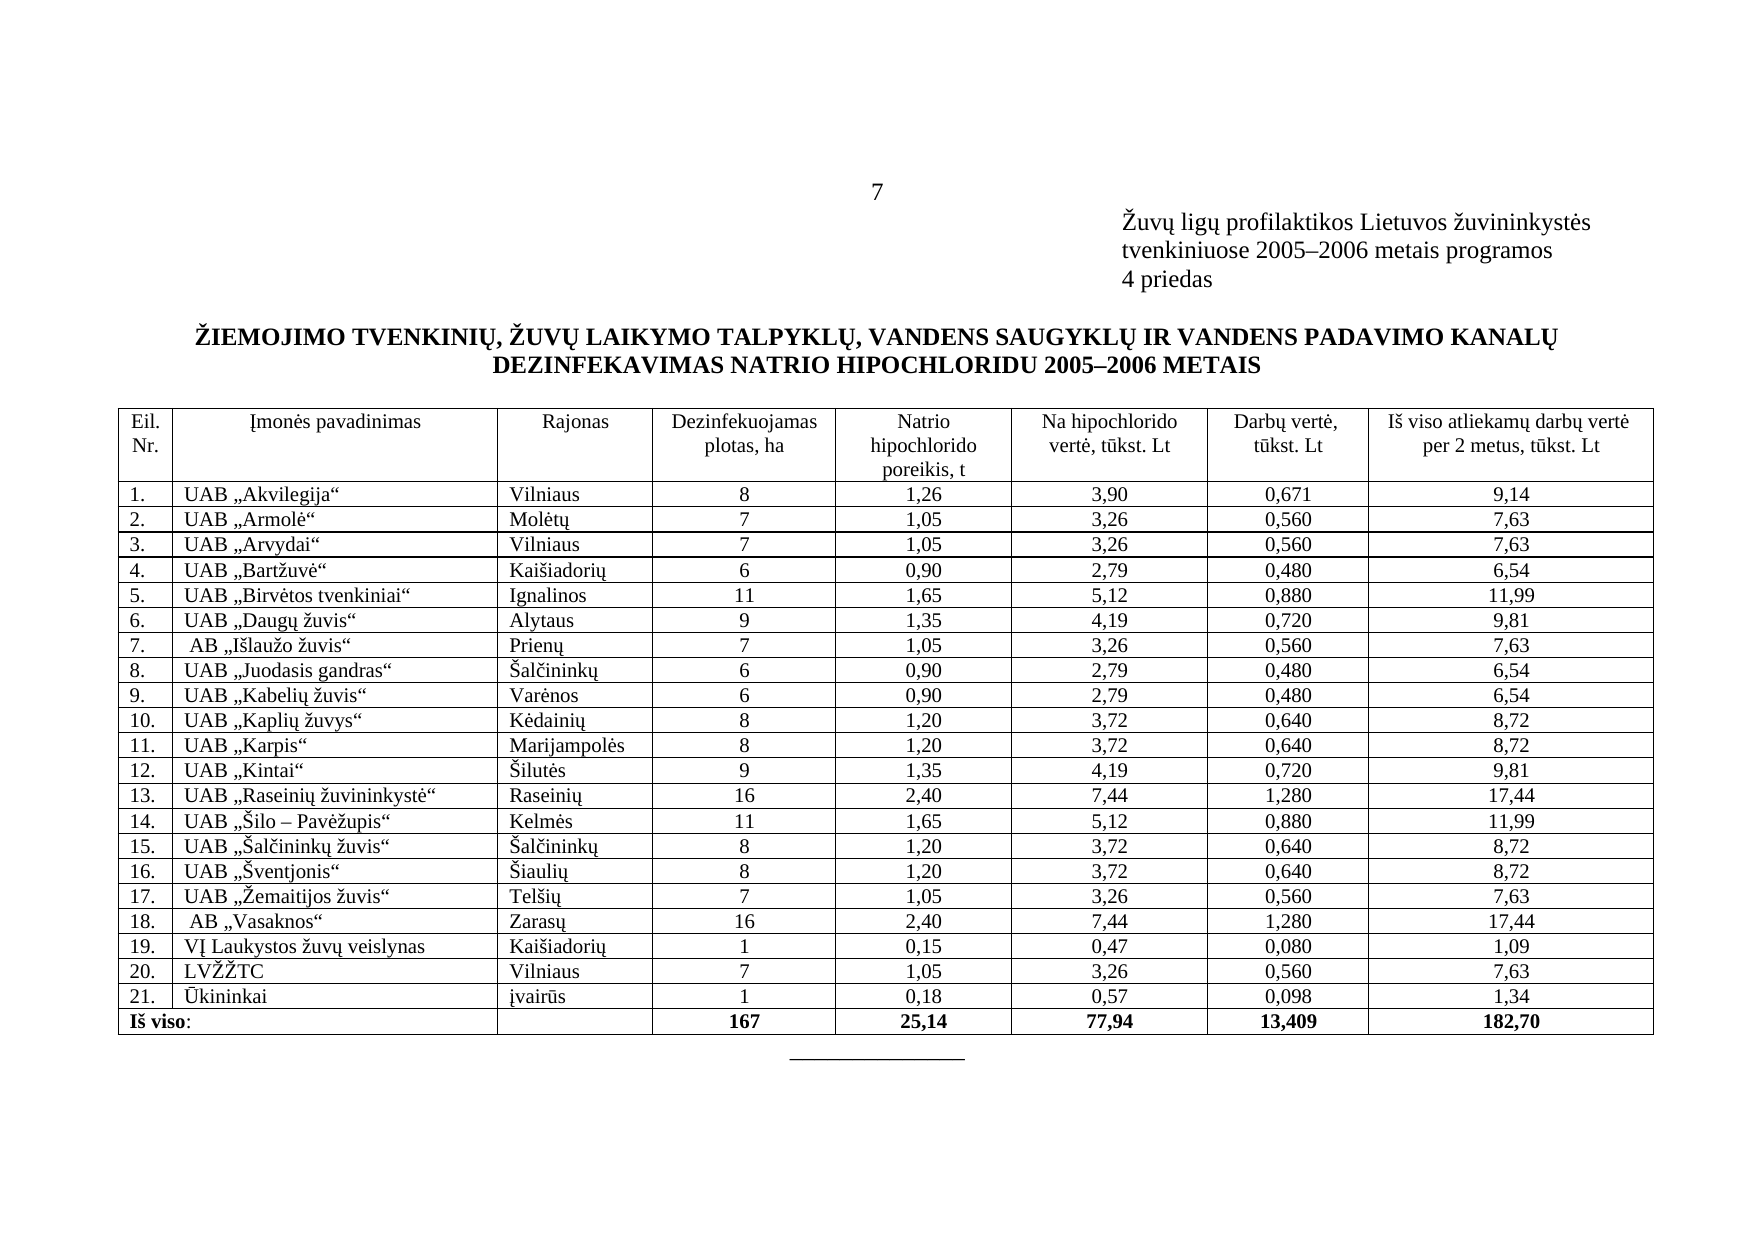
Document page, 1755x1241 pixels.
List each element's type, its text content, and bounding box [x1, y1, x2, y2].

table_cell 9 [653, 758, 835, 782]
table_header Natrio hipochlorido poreikis, t [836, 409, 1011, 481]
table_cell 0,640 [1208, 708, 1368, 732]
table_cell 20. [119, 959, 172, 983]
text ŽIEMOJIMO TVENKINIŲ, ŽUVŲ LAIKYMO TALPYKLŲ, VANDENS SAUGYKLŲ IR VANDENS PADAVIMO KANALŲ DEZINFEKAVIMAS NATRIO HIPOCHLORIDU 2005–2006 METAIS [118, 322, 1636, 379]
table_cell 2,40 [836, 784, 1011, 807]
table_cell 7,63 [1369, 959, 1653, 983]
table_cell 1,20 [836, 733, 1011, 757]
table_cell Kaišiadorių [498, 934, 652, 958]
table_cell 5. [119, 583, 172, 607]
table_cell UAB „Karpis“ [173, 733, 497, 757]
table_cell 1 [653, 934, 835, 958]
table_cell 11,99 [1369, 809, 1653, 833]
table_cell 11 [653, 809, 835, 833]
text ______________ [118, 1035, 1636, 1063]
table_cell [498, 1009, 652, 1033]
table_cell 9,14 [1369, 482, 1653, 506]
table_cell Raseinių [498, 784, 652, 807]
table_cell 1,26 [836, 482, 1011, 506]
table_cell UAB „Daugų žuvis“ [173, 608, 497, 632]
table_cell 8 [653, 733, 835, 757]
table_cell UAB „Šventjonis“ [173, 859, 497, 883]
table_cell 7 [653, 884, 835, 908]
table_cell 1,05 [836, 633, 1011, 657]
table_cell 1,20 [836, 834, 1011, 858]
table_cell 1,35 [836, 758, 1011, 782]
table_cell 6 [653, 558, 835, 582]
table_cell 16. [119, 859, 172, 883]
table_cell 0,560 [1208, 533, 1368, 556]
table_cell 0,671 [1208, 482, 1368, 506]
table_cell 6,54 [1369, 683, 1653, 707]
table_cell UAB „Šilo – Pavėžupis“ [173, 809, 497, 833]
table_header Na hipochlorido vertė, tūkst. Lt [1012, 409, 1207, 481]
table_cell 0,560 [1208, 884, 1368, 908]
table_cell 7,63 [1369, 633, 1653, 657]
table_cell 3,26 [1012, 959, 1207, 983]
table_cell Ūkininkai [173, 984, 497, 1008]
table_cell 0,90 [836, 658, 1011, 682]
table_cell 7. [119, 633, 172, 657]
table_cell 7,63 [1369, 884, 1653, 908]
table_cell 0,18 [836, 984, 1011, 1008]
table_cell Šiaulių [498, 859, 652, 883]
table_header Rajonas [498, 409, 652, 481]
table_cell 2,79 [1012, 683, 1207, 707]
table_cell 11,99 [1369, 583, 1653, 607]
table_cell 15. [119, 834, 172, 858]
table_cell 3,72 [1012, 708, 1207, 732]
table_cell VĮ Laukystos žuvų veislynas [173, 934, 497, 958]
table_cell UAB „Kintai“ [173, 758, 497, 782]
table_cell 0,098 [1208, 984, 1368, 1008]
table_cell Telšių [498, 884, 652, 908]
table_cell 16 [653, 784, 835, 807]
table_cell 0,560 [1208, 507, 1368, 531]
table_cell 1. [119, 482, 172, 506]
table_cell 77,94 [1012, 1009, 1207, 1033]
table_cell 2,79 [1012, 658, 1207, 682]
table_cell 4. [119, 558, 172, 582]
table_cell Iš viso: [119, 1009, 497, 1033]
table_header Eil. Nr. [119, 409, 172, 481]
table_cell Prienų [498, 633, 652, 657]
table_cell UAB „Kaplių žuvys“ [173, 708, 497, 732]
table_cell 7,44 [1012, 784, 1207, 807]
table_cell 1,05 [836, 533, 1011, 556]
table_cell 0,480 [1208, 658, 1368, 682]
table_cell 0,47 [1012, 934, 1207, 958]
table_cell 11. [119, 733, 172, 757]
table_cell UAB „Žemaitijos žuvis“ [173, 884, 497, 908]
table_cell AB „Vasaknos“ [173, 909, 497, 933]
table_cell LVŽŽTC [173, 959, 497, 983]
table_cell 6,54 [1369, 558, 1653, 582]
table_cell 167 [653, 1009, 835, 1033]
table_cell UAB „Birvėtos tvenkiniai“ [173, 583, 497, 607]
table_cell 0,720 [1208, 758, 1368, 782]
table_header Įmonės pavadinimas [173, 409, 497, 481]
table_cell 3,26 [1012, 633, 1207, 657]
table_cell 7,44 [1012, 909, 1207, 933]
table_cell 4,19 [1012, 608, 1207, 632]
table_cell 3. [119, 533, 172, 556]
table_cell 21. [119, 984, 172, 1008]
table_cell UAB „Juodasis gandras“ [173, 658, 497, 682]
table_cell 11 [653, 583, 835, 607]
table_cell 6 [653, 658, 835, 682]
text Žuvų ligų profilaktikos Lietuvos žuvininkystės tvenkiniuose 2005–2006 metais programos [1122, 207, 1636, 264]
table_cell 17. [119, 884, 172, 908]
table_cell 1,34 [1369, 984, 1653, 1008]
table_cell 3,26 [1012, 507, 1207, 531]
table_cell 9,81 [1369, 608, 1653, 632]
table_cell 12. [119, 758, 172, 782]
table_cell 1,20 [836, 859, 1011, 883]
table_cell 8,72 [1369, 708, 1653, 732]
table_cell 0,90 [836, 558, 1011, 582]
table_cell UAB „Arvydai“ [173, 533, 497, 556]
table_cell 1,65 [836, 583, 1011, 607]
table_cell 10. [119, 708, 172, 732]
table_cell 1,35 [836, 608, 1011, 632]
table_cell 19. [119, 934, 172, 958]
table_cell 3,72 [1012, 834, 1207, 858]
table_cell Ignalinos [498, 583, 652, 607]
table_cell UAB „Bartžuvė“ [173, 558, 497, 582]
table_cell 9,81 [1369, 758, 1653, 782]
table_cell 8,72 [1369, 859, 1653, 883]
table_cell 0,15 [836, 934, 1011, 958]
table_cell 0,480 [1208, 683, 1368, 707]
table_cell 7 [653, 959, 835, 983]
table_cell 8,72 [1369, 733, 1653, 757]
table_cell 13. [119, 784, 172, 807]
table_cell 8 [653, 708, 835, 732]
table_cell 16 [653, 909, 835, 933]
table_cell 8 [653, 859, 835, 883]
table_cell 1,20 [836, 708, 1011, 732]
table_cell 17,44 [1369, 909, 1653, 933]
table_cell UAB „Kabelių žuvis“ [173, 683, 497, 707]
table_header Iš viso atliekamų darbų vertė per 2 metus, tūkst. Lt [1369, 409, 1653, 481]
table_cell 4,19 [1012, 758, 1207, 782]
table_cell 5,12 [1012, 583, 1207, 607]
table_cell Vilniaus [498, 959, 652, 983]
table_cell 13,409 [1208, 1009, 1368, 1033]
table_cell 182,70 [1369, 1009, 1653, 1033]
table_cell 1 [653, 984, 835, 1008]
table_cell 5,12 [1012, 809, 1207, 833]
table_cell Vilniaus [498, 533, 652, 556]
table_cell Šalčininkų [498, 658, 652, 682]
table_cell 3,26 [1012, 533, 1207, 556]
table_cell UAB „Armolė“ [173, 507, 497, 531]
table_header Darbų vertė, tūkst. Lt [1208, 409, 1368, 481]
table_cell 3,26 [1012, 884, 1207, 908]
table_cell 7,63 [1369, 533, 1653, 556]
table_cell AB „Išlaužo žuvis“ [173, 633, 497, 657]
text 4 priedas [118, 264, 1636, 293]
table_cell 0,640 [1208, 733, 1368, 757]
table_cell Kėdainių [498, 708, 652, 732]
table_cell 6. [119, 608, 172, 632]
table_cell 0,560 [1208, 633, 1368, 657]
table_cell Kelmės [498, 809, 652, 833]
table_cell 0,560 [1208, 959, 1368, 983]
table_cell Varėnos [498, 683, 652, 707]
table_cell 1,280 [1208, 784, 1368, 807]
table_cell 0,90 [836, 683, 1011, 707]
table_cell Molėtų [498, 507, 652, 531]
table_cell Marijampolės [498, 733, 652, 757]
table_cell 9 [653, 608, 835, 632]
table_cell 0,880 [1208, 583, 1368, 607]
table_cell 1,09 [1369, 934, 1653, 958]
table_cell 8,72 [1369, 834, 1653, 858]
table_cell 0,480 [1208, 558, 1368, 582]
table_cell 1,05 [836, 507, 1011, 531]
table_cell įvairūs [498, 984, 652, 1008]
table_cell 25,14 [836, 1009, 1011, 1033]
table_cell 2,79 [1012, 558, 1207, 582]
table_cell 9. [119, 683, 172, 707]
table_cell Šalčininkų [498, 834, 652, 858]
table_cell 18. [119, 909, 172, 933]
table_cell 0,57 [1012, 984, 1207, 1008]
table_cell 7 [653, 533, 835, 556]
table_cell UAB „Akvilegija“ [173, 482, 497, 506]
table_cell Zarasų [498, 909, 652, 933]
table_cell 7 [653, 633, 835, 657]
table_cell 1,280 [1208, 909, 1368, 933]
table_cell 1,05 [836, 884, 1011, 908]
table_cell 0,880 [1208, 809, 1368, 833]
table_cell 7 [653, 507, 835, 531]
table_cell 3,90 [1012, 482, 1207, 506]
table_cell 0,640 [1208, 834, 1368, 858]
table_cell 1,05 [836, 959, 1011, 983]
table_cell Vilniaus [498, 482, 652, 506]
table_cell UAB „Šalčininkų žuvis“ [173, 834, 497, 858]
table_cell UAB „Raseinių žuvininkystė“ [173, 784, 497, 807]
table_header Dezinfekuojamas plotas, ha [653, 409, 835, 481]
table_cell 0,640 [1208, 859, 1368, 883]
table_cell 17,44 [1369, 784, 1653, 807]
table_cell Alytaus [498, 608, 652, 632]
table_cell 3,72 [1012, 733, 1207, 757]
table_cell 8. [119, 658, 172, 682]
table_cell 0,720 [1208, 608, 1368, 632]
table_cell 6 [653, 683, 835, 707]
table_cell 8 [653, 834, 835, 858]
table_cell Kaišiadorių [498, 558, 652, 582]
table_cell 6,54 [1369, 658, 1653, 682]
table_cell Šilutės [498, 758, 652, 782]
table_cell 1,65 [836, 809, 1011, 833]
table_cell 3,72 [1012, 859, 1207, 883]
table_cell 0,080 [1208, 934, 1368, 958]
table_cell 2,40 [836, 909, 1011, 933]
table_cell 7,63 [1369, 507, 1653, 531]
table_cell 2. [119, 507, 172, 531]
table_cell 8 [653, 482, 835, 506]
table_cell 14. [119, 809, 172, 833]
